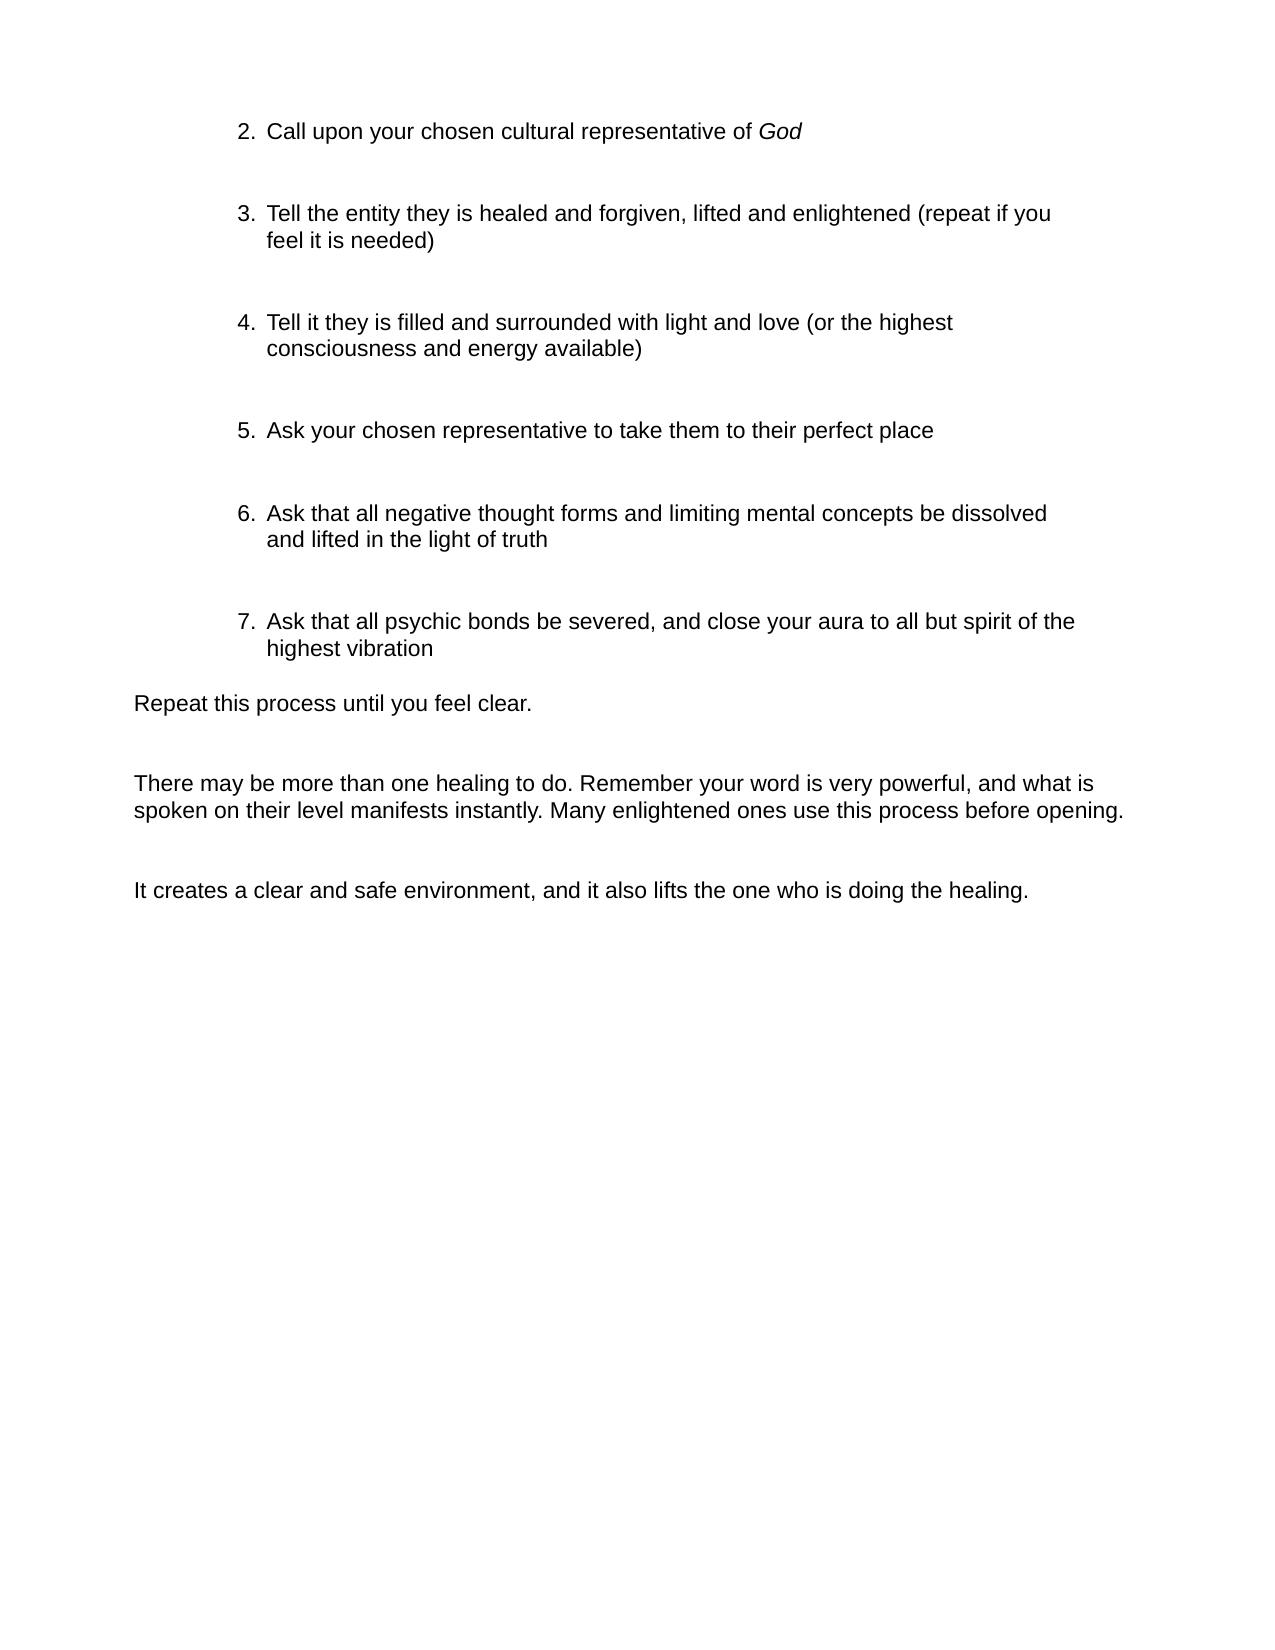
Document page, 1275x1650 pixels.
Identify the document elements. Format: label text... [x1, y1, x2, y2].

text There may be more than one healing to do. Remember your word is very powerful, and what is spoken on their level manifests instantly. Many enlightened ones use this process before opening. [134, 770, 1147, 823]
list Tell the entity they is healed and forgiven, lifted and enlightened (repeat if you feel it is needed) [237, 200, 1088, 279]
text Repeat this process until you feel clear. [134, 690, 1147, 717]
list Ask your chosen representative to take them to their perfect place [237, 417, 1088, 470]
text It creates a clear and safe environment, and it also lifts the one who is doing the healing. [134, 877, 1147, 903]
list Tell it they is filled and surrounded with light and love (or the highest consciousness and energy available) [237, 309, 1088, 388]
list Ask that all negative thought forms and limiting mental concepts be dissolved and lifted in the light of truth [237, 499, 1088, 579]
list Call upon your chosen cultural representative of God [237, 118, 1088, 171]
list Ask that all psychic bonds be severed, and close your aura to all but spirit of the highest vibration [237, 608, 1088, 661]
